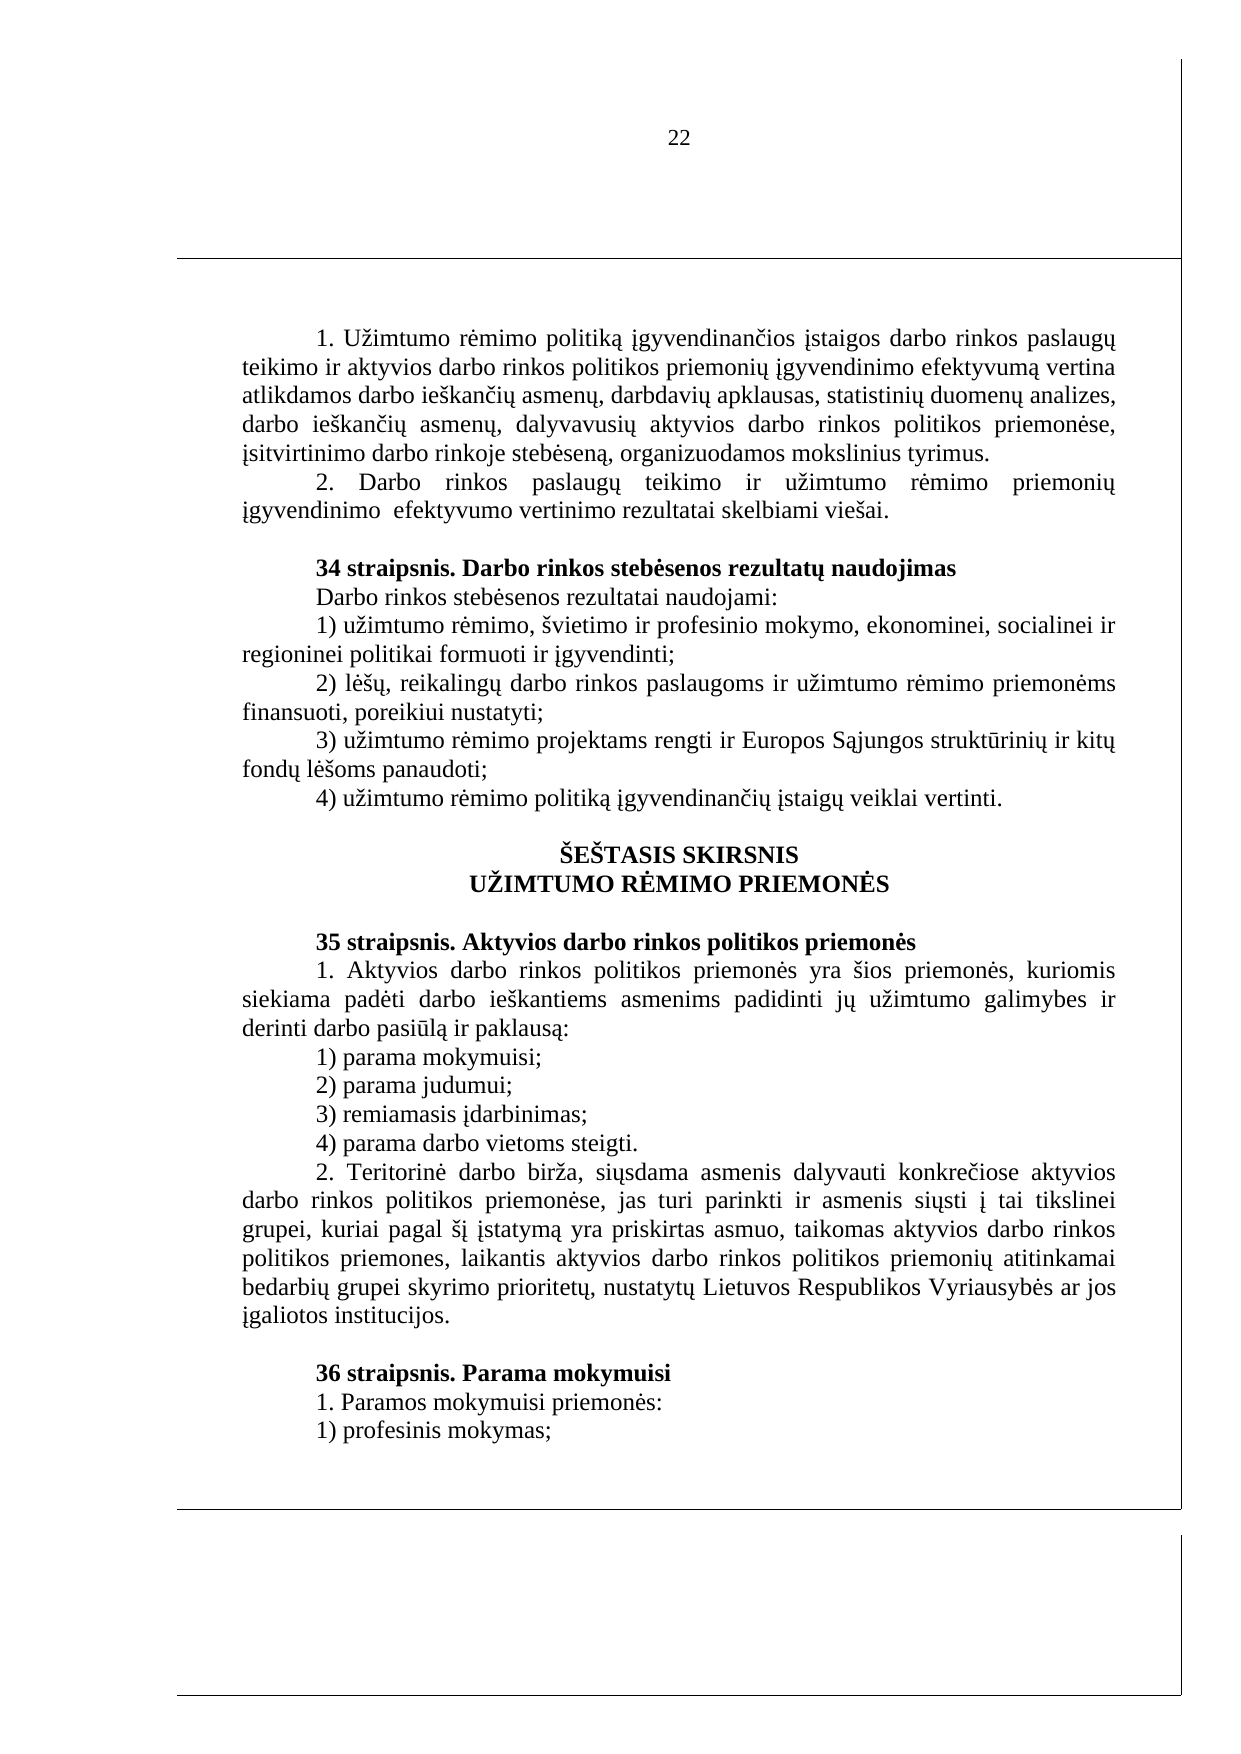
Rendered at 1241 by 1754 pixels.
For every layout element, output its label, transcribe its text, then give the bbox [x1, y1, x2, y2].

text 34 straipsnis. Darbo rinkos stebėsenos rezultatų naudojimas [177, 553, 1181, 582]
text 1. Aktyvios darbo rinkos politikos priemonės yra šios priemonės, kuriomis siekiama padėti darbo ieškantiems asmenims padidinti jų užimtumo galimybes ir derinti darbo pasiūlą ir paklausą: [177, 955, 1181, 1042]
text Darbo rinkos stebėsenos rezultatai naudojami: [177, 582, 1181, 610]
text 4) parama darbo vietoms steigti. [177, 1128, 1181, 1157]
text UŽIMTUMO RĖMIMO PRIEMONĖS [177, 869, 1181, 898]
text 2. Darbo rinkos paslaugų teikimo ir užimtumo rėmimo priemonių įgyvendinimo efektyvumo vertinimo rezultatai skelbiami viešai. [177, 467, 1181, 524]
text 3) remiamasis įdarbinimas; [177, 1099, 1181, 1128]
text 36 straipsnis. Parama mokymuisi [177, 1358, 1181, 1387]
text 1) parama mokymuisi; [177, 1042, 1181, 1070]
text 2) parama judumui; [177, 1070, 1181, 1099]
text 35 straipsnis. Aktyvios darbo rinkos politikos priemonės [177, 927, 1181, 955]
text ŠEŠTASIS SKIRSNIS [177, 840, 1181, 869]
text 4) užimtumo rėmimo politiką įgyvendinančių įstaigų veiklai vertinti. [177, 783, 1181, 812]
text 1) užimtumo rėmimo, švietimo ir profesinio mokymo, ekonominei, socialinei ir regioninei politikai formuoti ir įgyvendinti; [177, 610, 1181, 668]
text 3) užimtumo rėmimo projektams rengti ir Europos Sąjungos struktūrinių ir kitų fondų lėšoms panaudoti; [177, 725, 1181, 783]
text 1. Paramos mokymuisi priemonės: [177, 1387, 1181, 1415]
text 2. Teritorinė darbo birža, siųsdama asmenis dalyvauti konkrečiose aktyvios darbo rinkos politikos priemonėse, jas turi parinkti ir asmenis siųsti į tai tikslinei grupei, kuriai pagal šį įstatymą yra priskirtas asmuo, taikomas aktyvios darbo rinkos politikos priemones, laikantis aktyvios darbo rinkos politikos priemonių atitinkamai bedarbių grupei skyrimo prioritetų, nustatytų Lietuvos Respublikos Vyriausybės ar jos įgaliotos institucijos. [177, 1157, 1181, 1329]
text 1) profesinis mokymas; [177, 1415, 1181, 1509]
text 2) lėšų, reikalingų darbo rinkos paslaugoms ir užimtumo rėmimo priemonėms finansuoti, poreikiui nustatyti; [177, 668, 1181, 725]
text 1. Užimtumo rėmimo politiką įgyvendinančios įstaigos darbo rinkos paslaugų teikimo ir aktyvios darbo rinkos politikos priemonių įgyvendinimo efektyvumą vertina atlikdamos darbo ieškančių asmenų, darbdavių apklausas, statistinių duomenų analizes, darbo ieškančių asmenų, dalyvavusių aktyvios darbo rinkos politikos priemonėse, įsitvirtinimo darbo rinkoje stebėseną, organizuodamos mokslinius tyrimus. [177, 258, 1181, 467]
